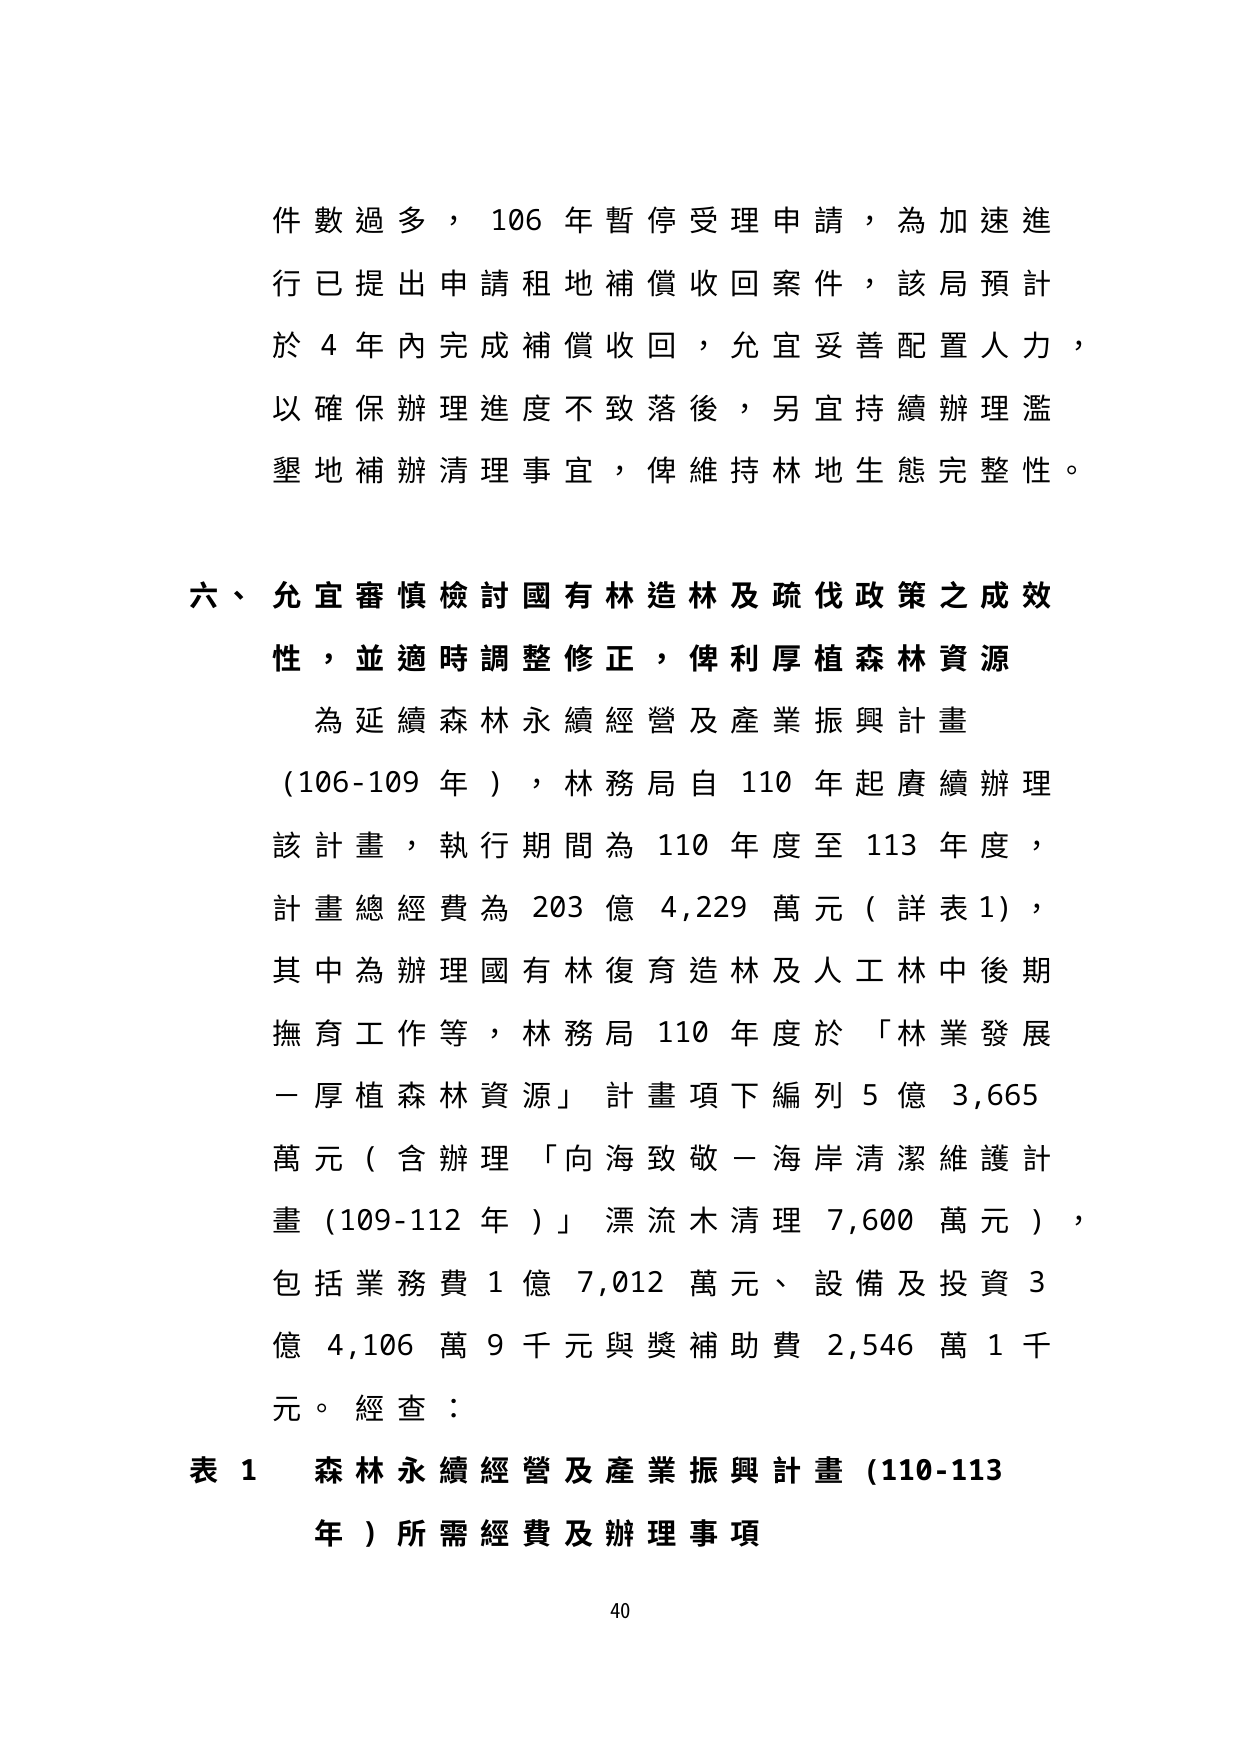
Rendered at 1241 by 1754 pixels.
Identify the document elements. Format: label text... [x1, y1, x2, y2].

text 為延續森林永續經營及產業振興計畫(106-109年)，林務局自110年起賡續辦理該計畫，執行期間為110年度至113年度，計畫總經費為203億4,229萬元(詳表1)，其中為辦理國有林復育造林及人工林中後期撫育工作等，林務局110年度於「林業發展－厚植森林資源」計畫項下編列5億3,665萬元(含辦理「向海致敬－海岸清潔維護計畫(109-112年)」漂流木清理7,600萬元)，包括業務費1億7,012萬元、設備及投資3億4,106萬9千元與獎補助費2,546萬1千元。經查： [242, 677, 1058, 1427]
text 六、允宜審慎檢討國有林造林及疏伐政策之成效性，並適時調整修正，俾利厚植森林資源 [183, 552, 1058, 677]
text 綜上，為恢復林地生態完整性，以永續經營理念進行造林撫育及林相更新，林務局自92年起辦理國有林地出租補償收回，然因案件數過多，106年暫停受理申請，為加速進行已提出申請租地補償收回案件，該局預計於4年內完成補償收回，允宜妥善配置人力，以確保辦理進度不致落後，另宜持續辦理濫墾地補辦清理事宜，俾維持林地生態完整性。 [242, 177, 1058, 490]
text 表1 森林永續經營及產業振興計畫(110-113年)所需經費及辦理事項 [183, 1427, 1058, 1552]
